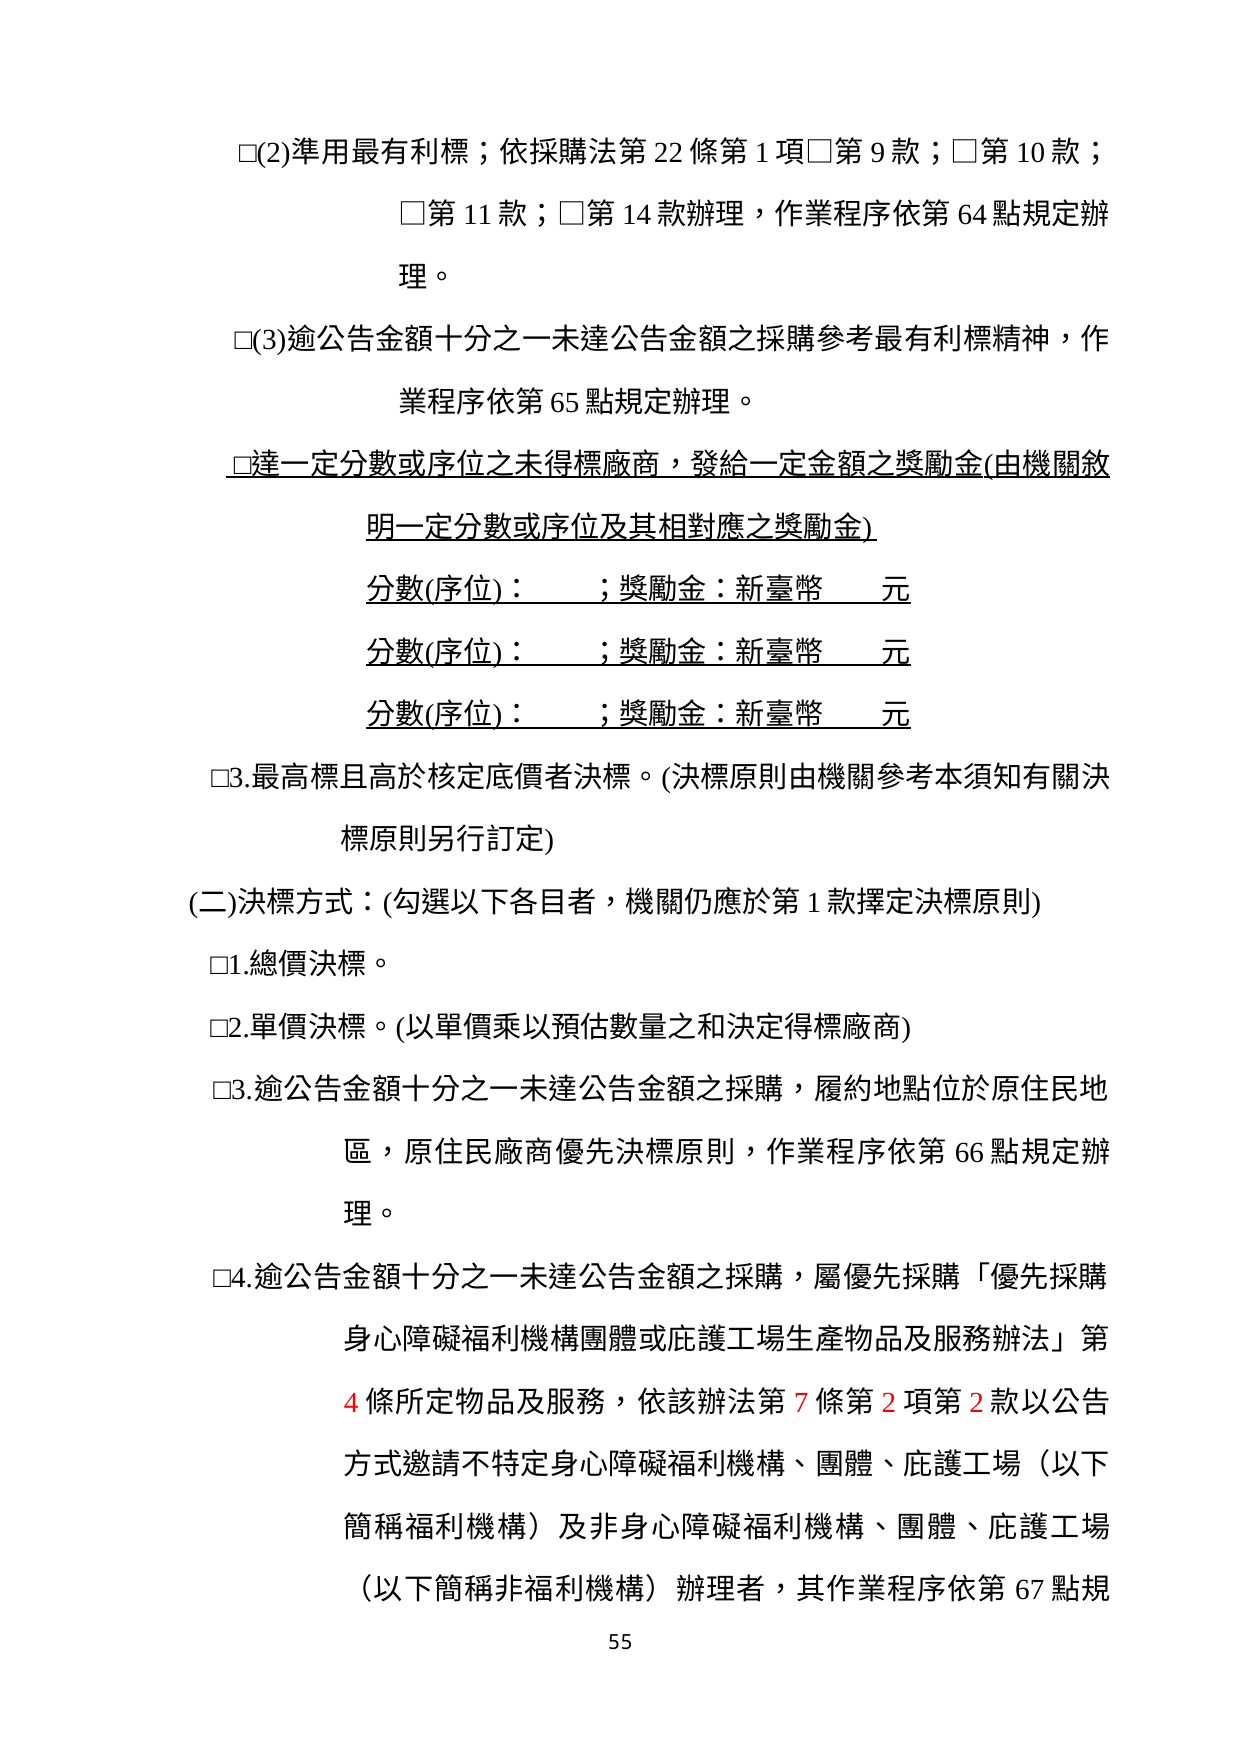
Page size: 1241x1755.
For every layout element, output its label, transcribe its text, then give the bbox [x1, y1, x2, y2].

text □1.總價決標。 [130, 920, 1110, 983]
text □達一定分數或序位之未得標廠商，發給一定金額之獎勵金(由機關敘明一定分數或序位及其相對應之獎勵金) [130, 420, 1110, 545]
text 分數(序位)： ；獎勵金：新臺幣 元 [366, 670, 1110, 733]
text □3.最高標且高於核定底價者決標。(決標原則由機關參考本須知有關決標原則另行訂定) [130, 733, 1110, 858]
text □3.逾公告金額十分之一未達公告金額之採購，履約地點位於原住民地區，原住民廠商優先決標原則，作業程序依第66點規定辦理。 [130, 1045, 1110, 1233]
text 分數(序位)： ；獎勵金：新臺幣 元 [366, 608, 1110, 670]
text 分數(序位)： ；獎勵金：新臺幣 元 [366, 545, 1110, 608]
text □(3)逾公告金額十分之一未達公告金額之採購參考最有利標精神，作業程序依第65點規定辦理。 [130, 295, 1110, 420]
text (二)決標方式：(勾選以下各目者，機關仍應於第1款擇定決標原則) [130, 858, 1110, 920]
text □2.單價決標。(以單價乘以預估數量之和決定得標廠商) [130, 983, 1110, 1045]
text □4.逾公告金額十分之一未達公告金額之採購，屬優先採購「優先採購身心障礙福利機構團體或庇護工場生產物品及服務辦法」第4條所定物品及服務，依該辦法第7條第2項第2款以公告方式邀請不特定身心障礙福利機構、團體、庇護工場（以下簡稱福利機構）及非身心障礙福利機構、團體、庇護工場（以下簡稱非福利機構）辦理者，其作業程序依第67點規 [130, 1233, 1110, 1608]
text □(2)準用最有利標；依採購法第22條第1項□第9款；□第10款；□第11款；□第14款辦理，作業程序依第64點規定辦理。 [130, 108, 1110, 295]
